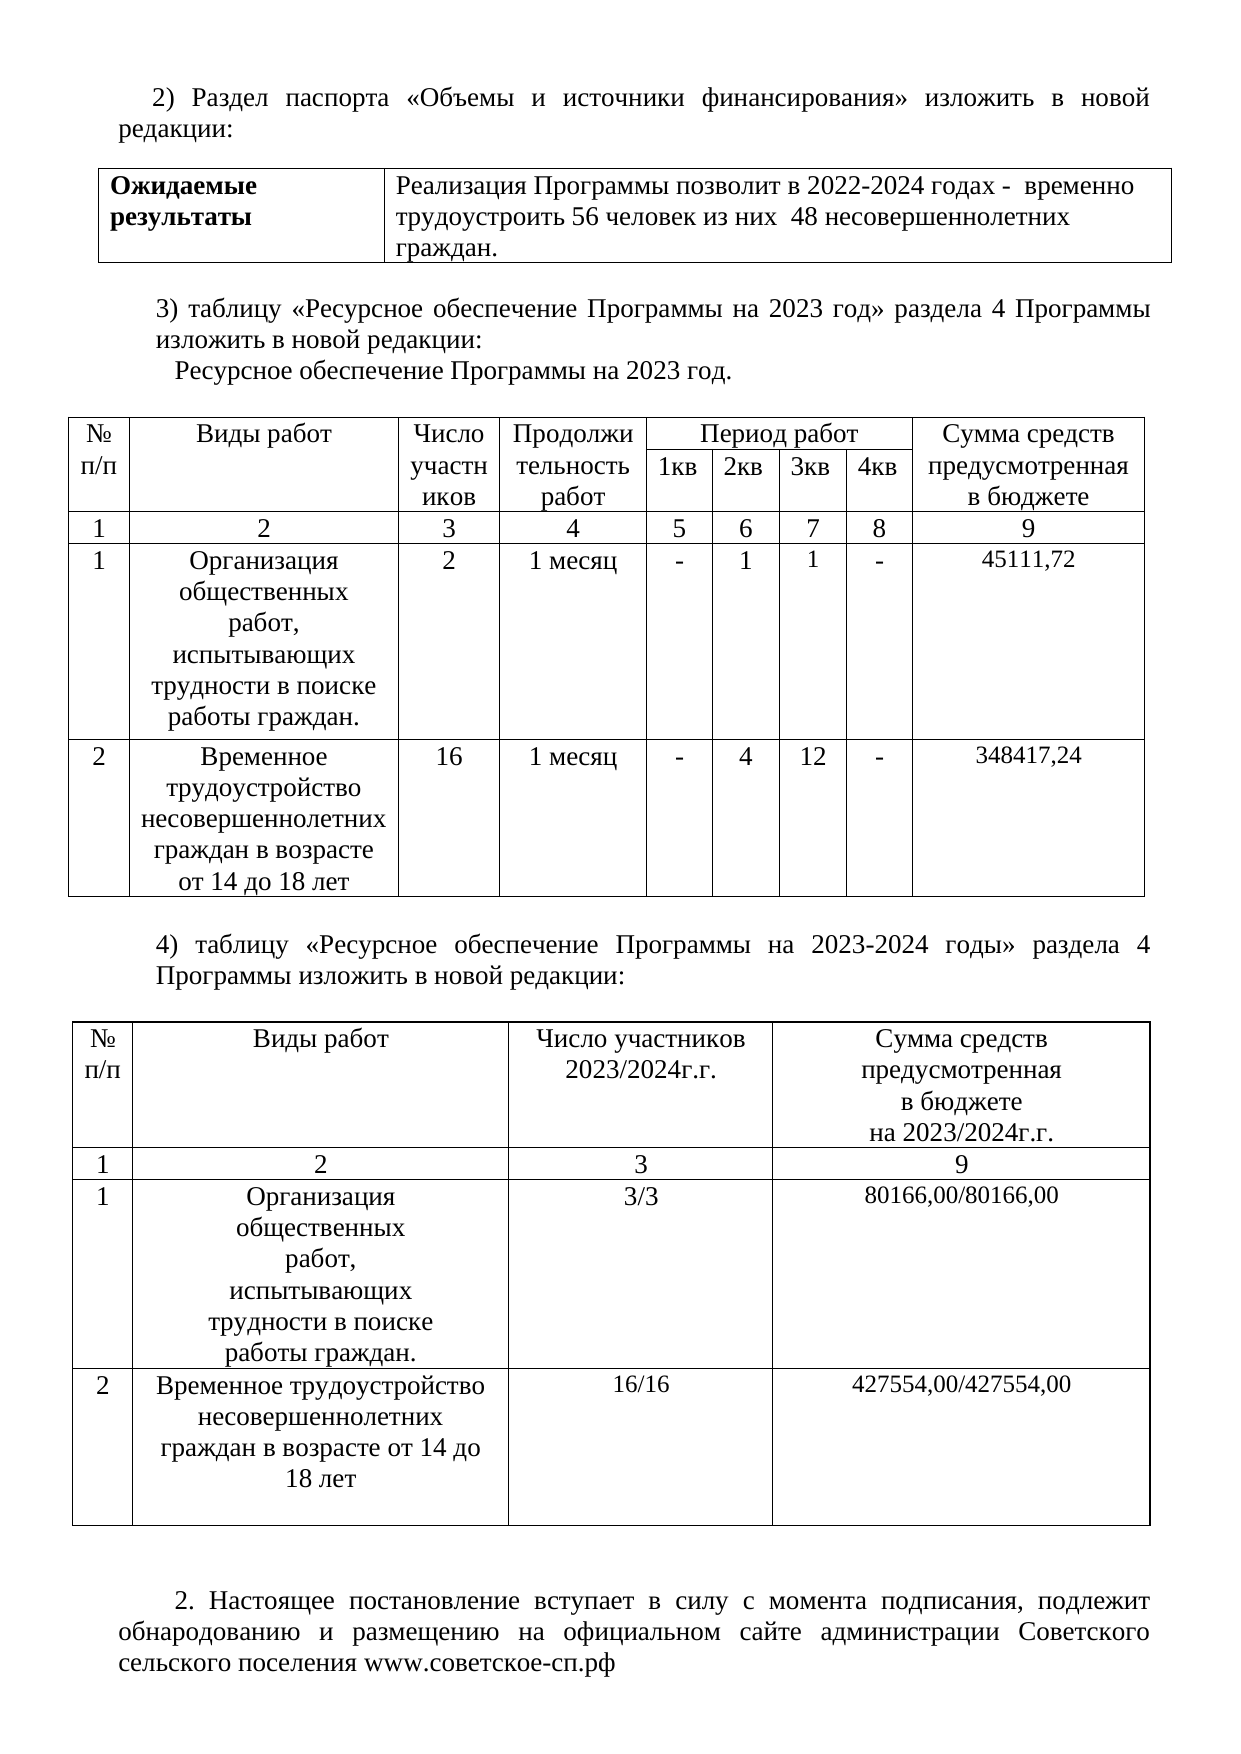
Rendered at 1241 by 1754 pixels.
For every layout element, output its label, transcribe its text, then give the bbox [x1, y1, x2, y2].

table_cell - [647, 544, 712, 739]
table_cell 6 [713, 512, 779, 543]
table_cell 1 [780, 544, 846, 739]
table_cell 1 [69, 512, 129, 543]
table_header Виды работ [130, 418, 398, 511]
table_header Число участников [399, 418, 499, 511]
table_header Сумма средств предусмотренная в бюджете на 2023/2024г.г. [773, 1023, 1149, 1147]
table_cell 1 [713, 544, 779, 739]
table_header Сумма средств предусмотренная в бюджете [913, 418, 1144, 511]
table_cell 1 месяц [500, 544, 646, 739]
text Ресурсное обеспечение Программы на 2023 год. [118, 354, 1152, 385]
table_cell 5 [647, 512, 712, 543]
table_cell Организация общественных работ, испытывающих трудности в поиске работы граждан. [133, 1180, 508, 1368]
table_header Продолжи тельность работ [500, 418, 646, 511]
table_cell 1 [73, 1180, 132, 1368]
table_cell 4кв [847, 450, 912, 511]
table_cell 45111,72 [913, 544, 1144, 739]
table_cell 9 [773, 1148, 1149, 1179]
table_cell 3кв [780, 450, 846, 511]
table_cell Временное трудоустройство несовершеннолетних граждан в возрасте от 14 до 18 лет [133, 1369, 508, 1525]
table_cell - [647, 740, 712, 896]
table_cell 2 [133, 1148, 508, 1179]
table_cell 3 [509, 1148, 772, 1179]
table_header Реализация Программы позволит в 2022-2024 годах - временно трудоустроить 56 человек из них 48 несовершеннолетних граждан. [385, 169, 1171, 262]
table_header Ожидаемые результаты [99, 169, 384, 262]
text 2. Настоящее постановление вступает в силу с момента подписания, подлежит обнародованию и размещению на официальном сайте администрации Советского сельского поселения www.советское-сп.рф [118, 1584, 1152, 1677]
table_header Число участников 2023/2024г.г. [509, 1023, 772, 1147]
table_header № п/п [69, 418, 129, 511]
table_cell 427554,00/427554,00 [773, 1369, 1149, 1525]
table_cell 2 [73, 1369, 132, 1525]
table_cell 2 [399, 544, 499, 739]
table_cell 16/16 [509, 1369, 772, 1525]
table_cell 12 [780, 740, 846, 896]
table_cell 3/3 [509, 1180, 772, 1368]
table_cell - [847, 544, 912, 739]
text 4) таблицу «Ресурсное обеспечение Программы на 2023-2024 годы» раздела 4 Программы изложить в новой редакции: [156, 928, 1152, 990]
table_cell 8 [847, 512, 912, 543]
table_cell 2 [69, 740, 129, 896]
table_cell Временное трудоустройство несовершеннолетних граждан в возрасте от 14 до 18 лет [130, 740, 398, 896]
table_cell 2кв [713, 450, 779, 511]
table_cell 348417,24 [913, 740, 1144, 896]
table_cell Организация общественных работ, испытывающих трудности в поиске работы граждан. [130, 544, 398, 739]
table_cell 3 [399, 512, 499, 543]
text 3) таблицу «Ресурсное обеспечение Программы на 2023 год» раздела 4 Программы изложить в новой редакции: [156, 292, 1152, 354]
table_cell 7 [780, 512, 846, 543]
table_cell 1 [73, 1148, 132, 1179]
table_cell 80166,00/80166,00 [773, 1180, 1149, 1368]
table_cell 2 [130, 512, 398, 543]
table_cell - [847, 740, 912, 896]
table_cell 16 [399, 740, 499, 896]
table_cell 9 [913, 512, 1144, 543]
table_cell 1 месяц [500, 740, 646, 896]
table_header № п/п [73, 1023, 132, 1147]
table_cell 4 [500, 512, 646, 543]
table_cell 1кв [647, 450, 712, 511]
table_cell 4 [713, 740, 779, 896]
table_header Период работ [647, 418, 912, 449]
table_cell 1 [69, 544, 129, 739]
text 2) Раздел паспорта «Объемы и источники финансирования» изложить в новой редакции: [118, 81, 1152, 144]
table_header Виды работ [133, 1023, 508, 1147]
